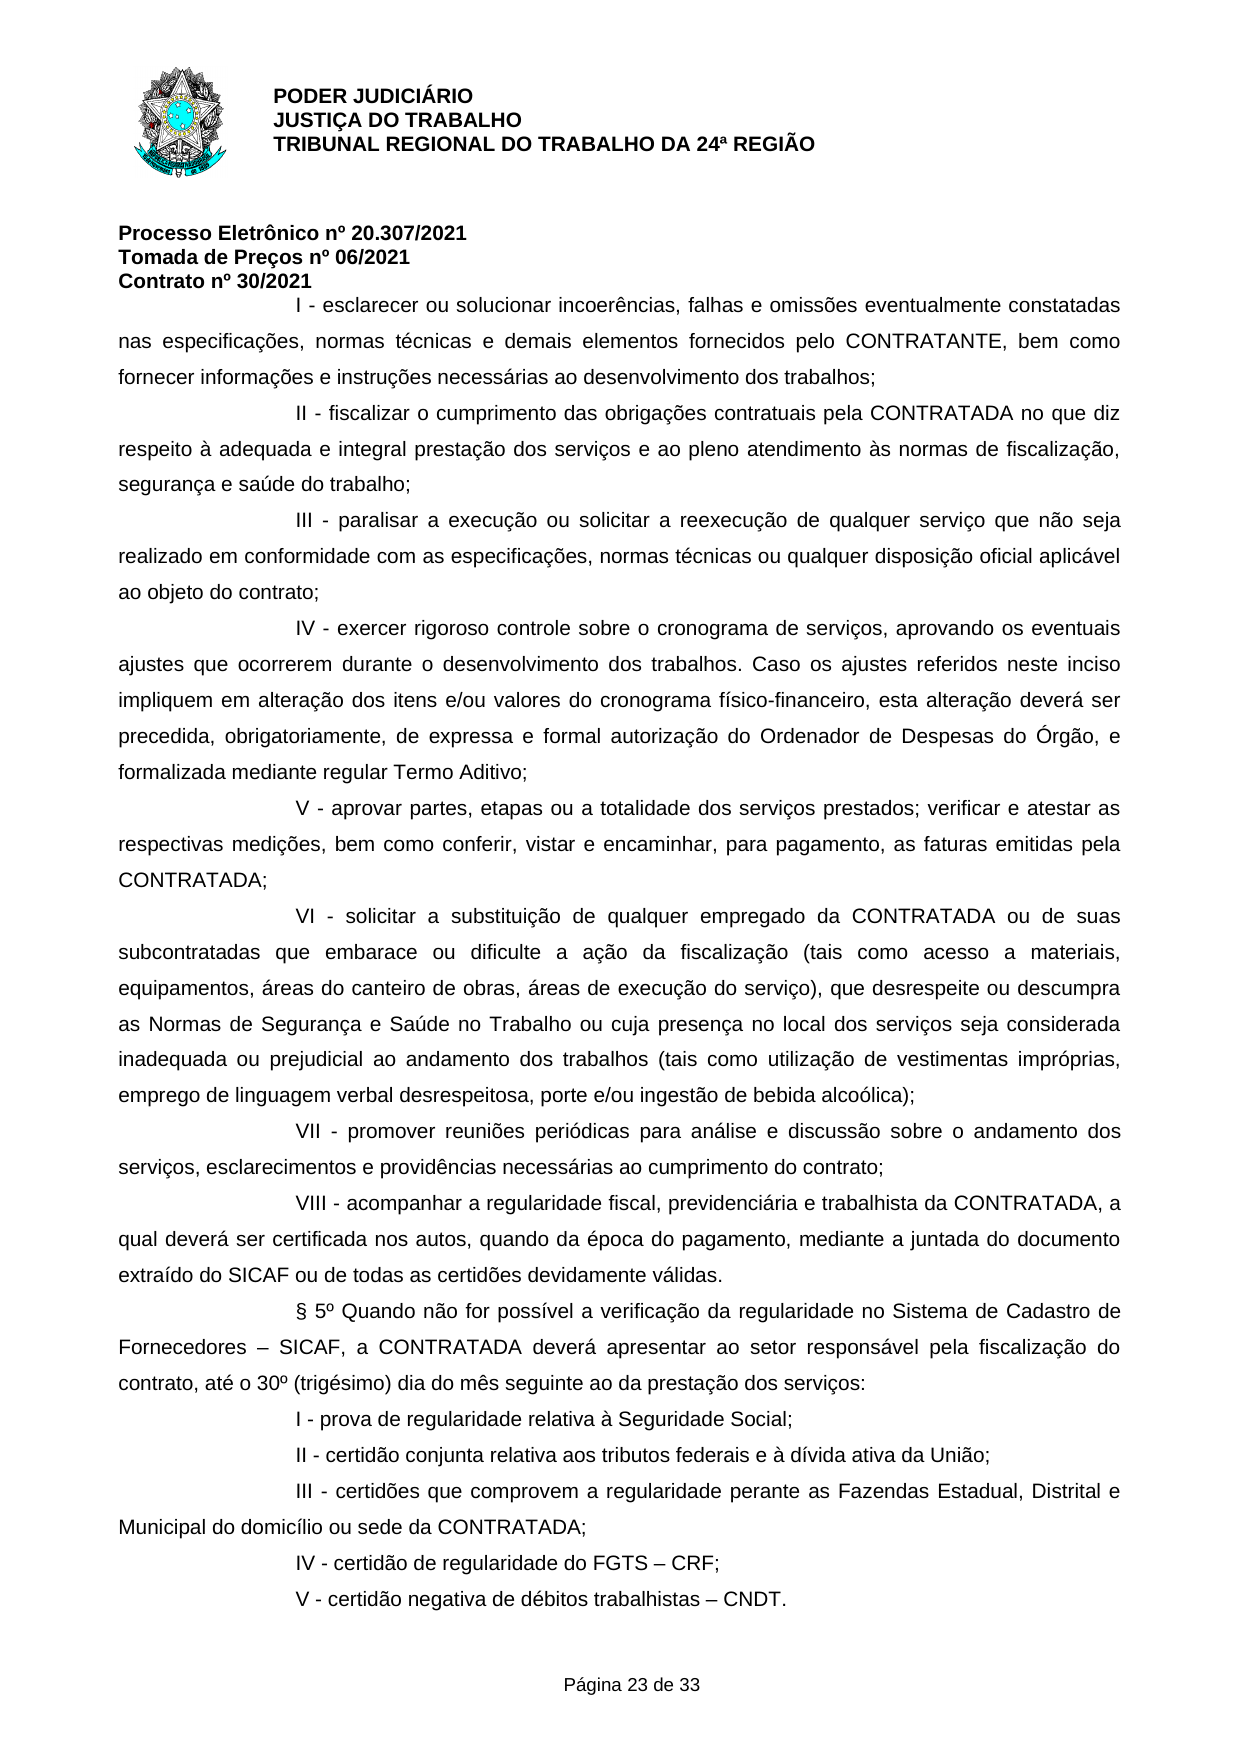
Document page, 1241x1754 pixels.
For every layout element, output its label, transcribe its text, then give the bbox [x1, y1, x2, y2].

text V - certidão negativa de débitos trabalhistas – CNDT. [118, 1586, 1122, 1610]
text § 5º Quando não for possível a verificação da regularidade no Sistema de Cadastro de Fornecedores – SICAF, a CONTRATADA deverá apresentar ao setor responsável pela fiscalização do contrato, até o 30º (trigésimo) dia do mês seguinte ao da prestação dos serviços: [118, 1299, 1122, 1395]
text III - certidões que comprovem a regularidade perante as Fazendas Estadual, Distrital e Municipal do domicílio ou sede da CONTRATADA; [118, 1478, 1122, 1538]
text I - esclarecer ou solucionar incoerências, falhas e omissões eventualmente constatadas nas especificações, normas técnicas e demais elementos fornecidos pelo CONTRATANTE, bem como fornecer informações e instruções necessárias ao desenvolvimento dos trabalhos; [118, 293, 1122, 388]
text IV - certidão de regularidade do FGTS – CRF; [118, 1550, 1122, 1574]
text VI - solicitar a substituição de qualquer empregado da CONTRATADA ou de suas subcontratadas que embarace ou dificulte a ação da fiscalização (tais como acesso a materiais, equipamentos, áreas do canteiro de obras, áreas de execução do serviço), que desrespeite ou descumpra as Normas de Segurança e Saúde no Trabalho ou cuja presença no local dos serviços seja considerada inadequada ou prejudicial ao andamento dos trabalhos (tais como utilização de vestimentas impróprias, emprego de linguagem verbal desrespeitosa, porte e/ou ingestão de bebida alcoólica); [118, 903, 1122, 1107]
text II - certidão conjunta relativa aos tributos federais e à dívida ativa da União; [118, 1443, 1122, 1467]
text I - prova de regularidade relativa à Seguridade Social; [118, 1407, 1122, 1431]
text II - fiscalizar o cumprimento das obrigações contratuais pela CONTRATADA no que diz respeito à adequada e integral prestação dos serviços e ao pleno atendimento às normas de fiscalização, segurança e saúde do trabalho; [118, 400, 1122, 496]
picture [133, 66, 228, 178]
text VIII - acompanhar a regularidade fiscal, previdenciária e trabalhista da CONTRATADA, a qual deverá ser certificada nos autos, quando da época do pagamento, mediante a juntada do documento extraído do SICAF ou de todas as certidões devidamente válidas. [118, 1191, 1122, 1287]
text VII - promover reuniões periódicas para análise e discussão sobre o andamento dos serviços, esclarecimentos e providências necessárias ao cumprimento do contrato; [118, 1119, 1122, 1179]
text IV - exercer rigoroso controle sobre o cronograma de serviços, aprovando os eventuais ajustes que ocorrerem durante o desenvolvimento dos trabalhos. Caso os ajustes referidos neste inciso impliquem em alteração dos itens e/ou valores do cronograma físico-financeiro, esta alteração deverá ser precedida, obrigatoriamente, de expressa e formal autorização do Ordenador de Despesas do Órgão, e formalizada mediante regular Termo Aditivo; [118, 616, 1122, 784]
text V - aprovar partes, etapas ou a totalidade dos serviços prestados; verificar e atestar as respectivas medições, bem como conferir, vistar e encaminhar, para pagamento, as faturas emitidas pela CONTRATADA; [118, 796, 1122, 892]
text III - paralisar a execução ou solicitar a reexecução de qualquer serviço que não seja realizado em conformidade com as especificações, normas técnicas ou qualquer disposição oficial aplicável ao objeto do contrato; [118, 508, 1122, 604]
